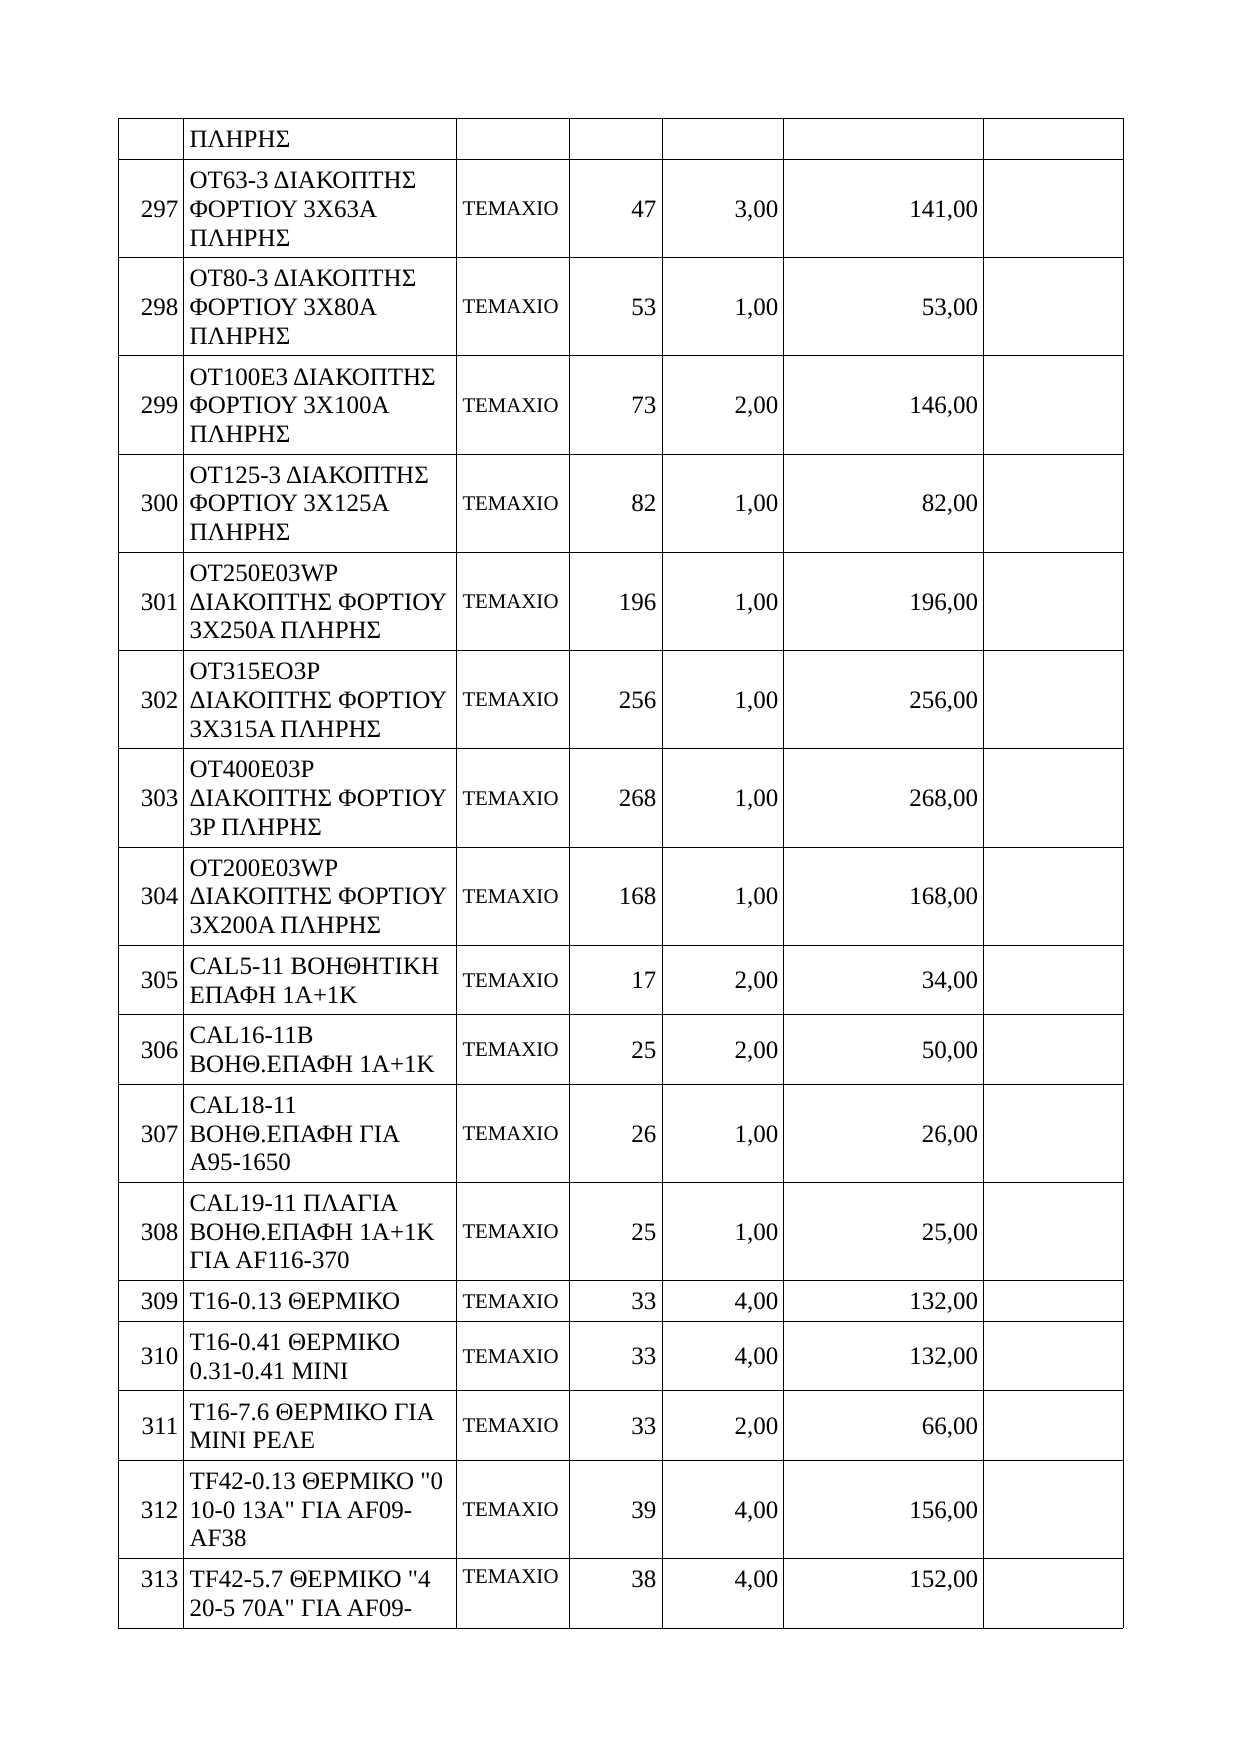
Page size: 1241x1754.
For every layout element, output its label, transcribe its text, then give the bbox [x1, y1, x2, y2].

table_cell 33 [570, 1281, 662, 1321]
table_cell [984, 1322, 1123, 1390]
table_cell 304 [119, 848, 183, 945]
table_cell 196,00 [784, 553, 983, 650]
table_cell 309 [119, 1281, 183, 1321]
table_cell [984, 848, 1123, 945]
table_cell 268 [570, 749, 662, 846]
table_cell 313 [119, 1559, 183, 1627]
table_cell ΤΕΜΑΧΙΟ [457, 946, 569, 1014]
table_cell ΟΤ250Ε03WP ΔΙΑΚΟΠΤΗΣ ΦΟΡΤΙΟΥ 3Χ250Α ΠΛΗΡΗΣ [184, 553, 456, 650]
table_cell 73 [570, 356, 662, 453]
table_cell ΤΕΜΑΧΙΟ [457, 1085, 569, 1182]
table_cell ΤΕΜΑΧΙΟ [457, 1461, 569, 1558]
table_cell [984, 1461, 1123, 1558]
table_cell ΤΕΜΑΧΙΟ [457, 1391, 569, 1460]
table_cell 39 [570, 1461, 662, 1558]
table_cell 141,00 [784, 160, 983, 257]
table_cell 25,00 [784, 1183, 983, 1280]
table_cell TF42-5.7 ΘΕΡΜΙΚΟ "4 20-5 70Α" ΓΙΑ AF09- [184, 1559, 456, 1627]
table_cell Τ16-7.6 ΘΕΡΜΙΚΟ ΓΙΑ ΜΙΝΙ ΡΕΛΕ [184, 1391, 456, 1460]
table_cell ΤΕΜΑΧΙΟ [457, 1559, 569, 1627]
table_cell ΤΕΜΑΧΙΟ [457, 1183, 569, 1280]
table_cell [984, 553, 1123, 650]
table_cell 50,00 [784, 1015, 983, 1084]
table_cell 302 [119, 651, 183, 748]
table_cell 1,00 [663, 651, 783, 748]
table_cell [984, 651, 1123, 748]
table_cell 307 [119, 1085, 183, 1182]
table_cell 82,00 [784, 455, 983, 552]
table_cell 305 [119, 946, 183, 1014]
table_cell CAL16-11Β ΒΟΗΘ.ΕΠΑΦΗ 1Α+1Κ [184, 1015, 456, 1084]
table_cell [984, 1559, 1123, 1627]
table_cell 1,00 [663, 1085, 783, 1182]
table_cell 4,00 [663, 1461, 783, 1558]
table_cell ΤΕΜΑΧΙΟ [457, 1015, 569, 1084]
table_cell 168 [570, 848, 662, 945]
table_cell 196 [570, 553, 662, 650]
table_cell 152,00 [784, 1559, 983, 1627]
table_cell 268,00 [784, 749, 983, 846]
table_cell 38 [570, 1559, 662, 1627]
table_cell ΟΤ100Ε3 ΔΙΑΚΟΠΤΗΣ ΦΟΡΤΙΟΥ 3Χ100Α ΠΛΗΡΗΣ [184, 356, 456, 453]
table_cell 303 [119, 749, 183, 846]
table_cell 256 [570, 651, 662, 748]
table_cell [984, 1085, 1123, 1182]
table_cell 2,00 [663, 1391, 783, 1460]
table_cell [984, 749, 1123, 846]
table_cell ΤΕΜΑΧΙΟ [457, 749, 569, 846]
table_cell 2,00 [663, 356, 783, 453]
table_cell 33 [570, 1322, 662, 1390]
table_cell 306 [119, 1015, 183, 1084]
table_cell 1,00 [663, 1183, 783, 1280]
table_cell 53,00 [784, 258, 983, 355]
table_cell [784, 119, 983, 159]
table_cell 34,00 [784, 946, 983, 1014]
table_cell [984, 1281, 1123, 1321]
table_cell 132,00 [784, 1281, 983, 1321]
table_cell 4,00 [663, 1559, 783, 1627]
table_cell ΤΕΜΑΧΙΟ [457, 258, 569, 355]
table_cell 82 [570, 455, 662, 552]
table_cell OT315EO3P ΔΙΑΚΟΠΤΗΣ ΦΟΡΤΙΟΥ 3Χ315Α ΠΛΗΡΗΣ [184, 651, 456, 748]
table_cell [984, 160, 1123, 257]
table_cell CAL5-11 ΒΟΗΘΗΤΙΚΗ ΕΠΑΦΗ 1Α+1Κ [184, 946, 456, 1014]
table_cell ΤΕΜΑΧΙΟ [457, 848, 569, 945]
table_cell 33 [570, 1391, 662, 1460]
table_cell ΤΕΜΑΧΙΟ [457, 160, 569, 257]
table_cell 1,00 [663, 848, 783, 945]
table_cell 1,00 [663, 553, 783, 650]
table_cell [663, 119, 783, 159]
table_cell 17 [570, 946, 662, 1014]
table_cell TF42-0.13 ΘΕΡΜΙΚΟ "0 10-0 13Α" ΓΙΑ AF09-AF38 [184, 1461, 456, 1558]
table_cell [984, 946, 1123, 1014]
table_cell 4,00 [663, 1322, 783, 1390]
table_cell 256,00 [784, 651, 983, 748]
table_cell ΤΕΜΑΧΙΟ [457, 1322, 569, 1390]
table_cell [119, 119, 183, 159]
table_cell T16-0.41 ΘΕΡΜΙΚΟ 0.31-0.41 MINI [184, 1322, 456, 1390]
table_cell 2,00 [663, 946, 783, 1014]
table_cell 25 [570, 1015, 662, 1084]
table_cell [457, 119, 569, 159]
table_cell [984, 258, 1123, 355]
table_cell 310 [119, 1322, 183, 1390]
table_cell 26 [570, 1085, 662, 1182]
table_cell ΤΕΜΑΧΙΟ [457, 651, 569, 748]
table_cell 66,00 [784, 1391, 983, 1460]
table_cell [984, 1015, 1123, 1084]
table_cell 311 [119, 1391, 183, 1460]
table_cell ΤΕΜΑΧΙΟ [457, 553, 569, 650]
table_cell 308 [119, 1183, 183, 1280]
table_cell 25 [570, 1183, 662, 1280]
table_cell 132,00 [784, 1322, 983, 1390]
table_cell 298 [119, 258, 183, 355]
table_cell 301 [119, 553, 183, 650]
table_cell CAL19-11 ΠΛΑΓΙΑ ΒΟΗΘ.ΕΠΑΦΗ 1Α+1Κ ΓΙΑ AF116-370 [184, 1183, 456, 1280]
table_cell [984, 119, 1123, 159]
table_cell ΤΕΜΑΧΙΟ [457, 356, 569, 453]
table_cell ΤΕΜΑΧΙΟ [457, 1281, 569, 1321]
table_cell 2,00 [663, 1015, 783, 1084]
table_cell 146,00 [784, 356, 983, 453]
table_cell [984, 1183, 1123, 1280]
table_cell [984, 455, 1123, 552]
table_cell 297 [119, 160, 183, 257]
table_cell [570, 119, 662, 159]
table_cell 4,00 [663, 1281, 783, 1321]
table_cell ΠΛΗΡΗΣ [184, 119, 456, 159]
table_cell [984, 356, 1123, 453]
table_cell [984, 1391, 1123, 1460]
table_cell 1,00 [663, 455, 783, 552]
table_cell 1,00 [663, 749, 783, 846]
table_cell 156,00 [784, 1461, 983, 1558]
table_cell 312 [119, 1461, 183, 1558]
table_cell CAL18-11 ΒΟΗΘ.ΕΠΑΦΗ ΓΙΑ Α95-1650 [184, 1085, 456, 1182]
table_cell ΟΤ125-3 ΔΙΑΚΟΠΤΗΣ ΦΟΡΤΙΟΥ 3Χ125Α ΠΛΗΡΗΣ [184, 455, 456, 552]
table_cell ΤΕΜΑΧΙΟ [457, 455, 569, 552]
table_cell OT200E03WP ΔΙΑΚΟΠΤΗΣ ΦΟΡΤΙΟΥ 3Χ200Α ΠΛΗΡΗΣ [184, 848, 456, 945]
table_cell ΟΤ80-3 ΔΙΑΚΟΠΤΗΣ ΦΟΡΤΙΟΥ 3Χ80Α ΠΛΗΡΗΣ [184, 258, 456, 355]
table_cell OT400E03P ΔΙΑΚΟΠΤΗΣ ΦΟΡΤΙΟΥ 3P ΠΛΗΡΗΣ [184, 749, 456, 846]
table_cell 47 [570, 160, 662, 257]
table_cell 3,00 [663, 160, 783, 257]
table_cell 26,00 [784, 1085, 983, 1182]
table_cell 299 [119, 356, 183, 453]
table_cell 53 [570, 258, 662, 355]
table_cell ΟΤ63-3 ΔΙΑΚΟΠΤΗΣ ΦΟΡΤΙΟΥ 3Χ63Α ΠΛΗΡΗΣ [184, 160, 456, 257]
table_cell 1,00 [663, 258, 783, 355]
table_cell 168,00 [784, 848, 983, 945]
table_cell T16-0.13 ΘΕΡΜΙΚΟ [184, 1281, 456, 1321]
table_cell 300 [119, 455, 183, 552]
